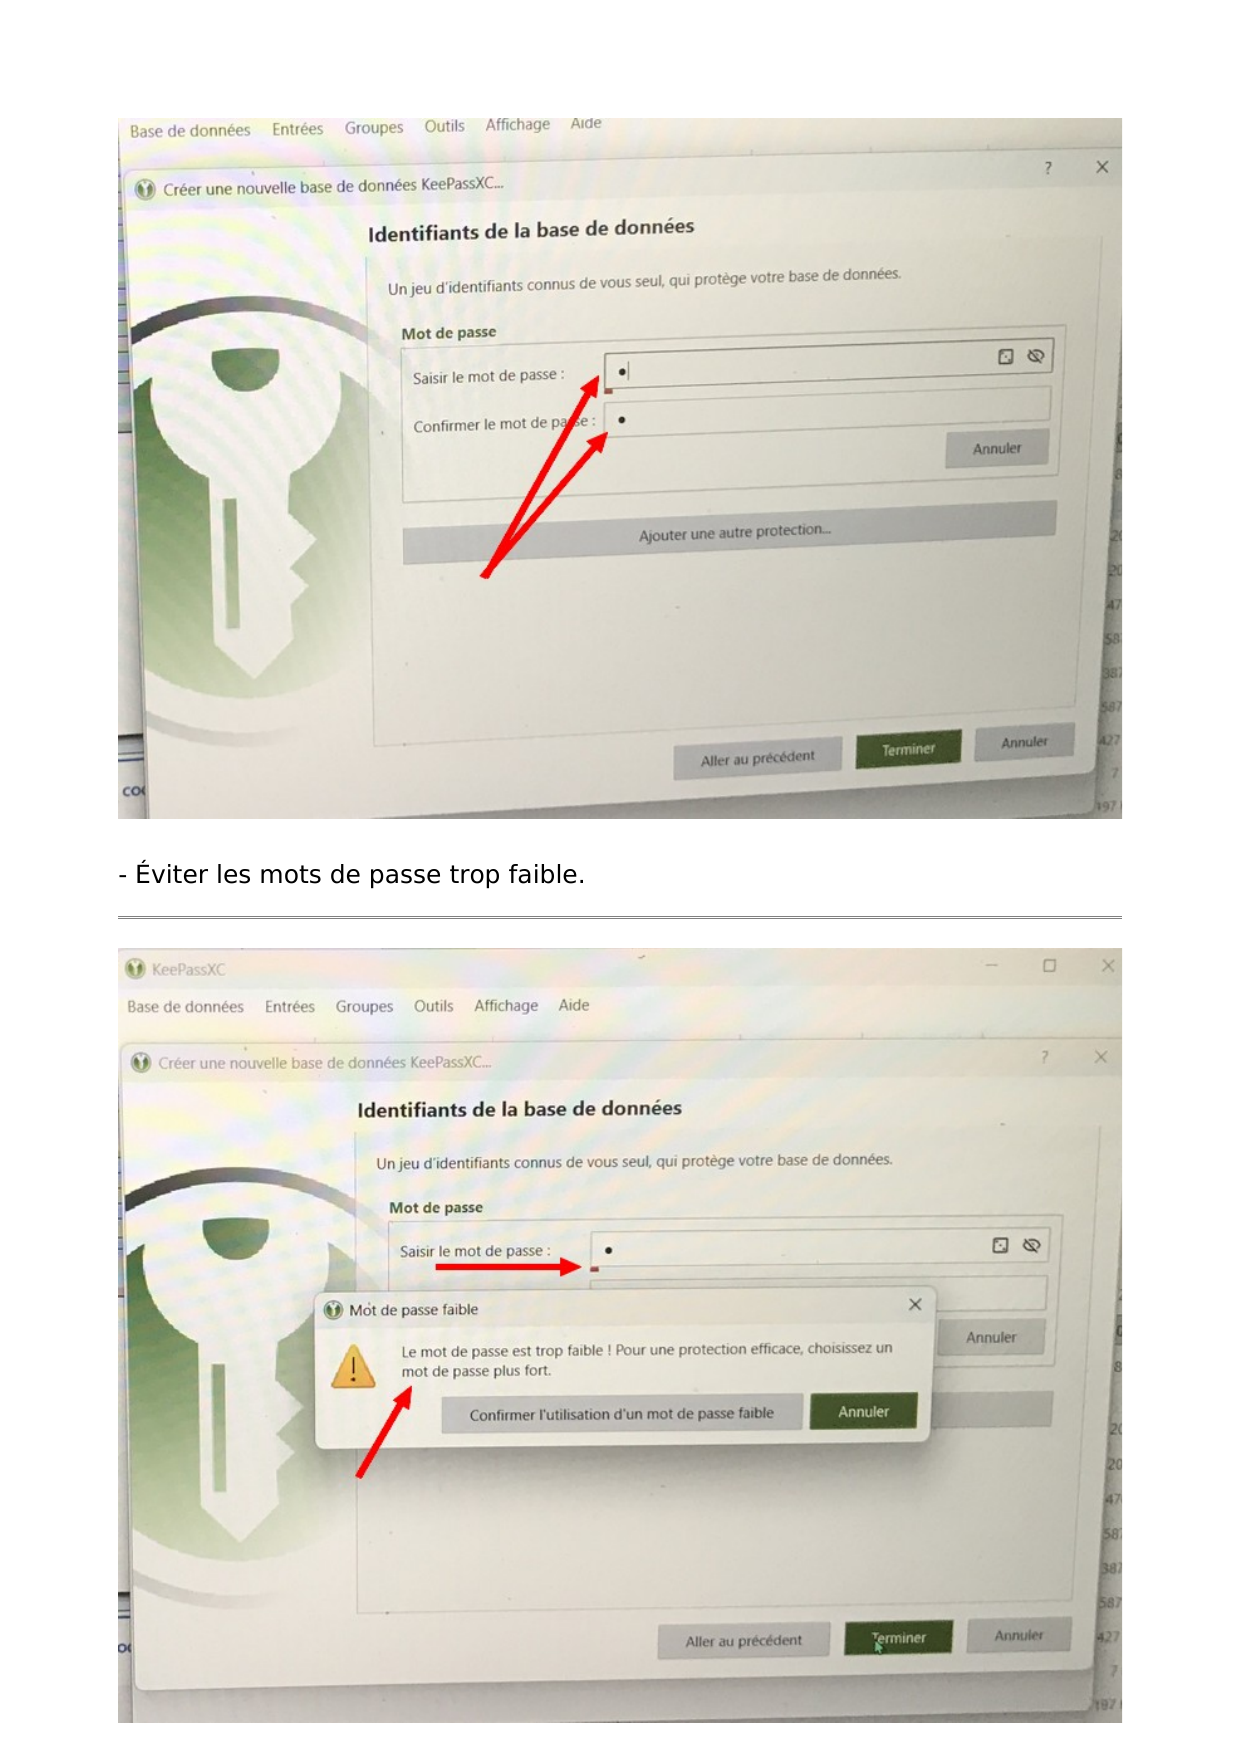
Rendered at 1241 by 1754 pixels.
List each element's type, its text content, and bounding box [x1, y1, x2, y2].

picture [118, 118, 1123, 819]
text - Éviter les mots de passe trop faible. [118, 860, 1122, 889]
picture [118, 948, 1123, 1723]
